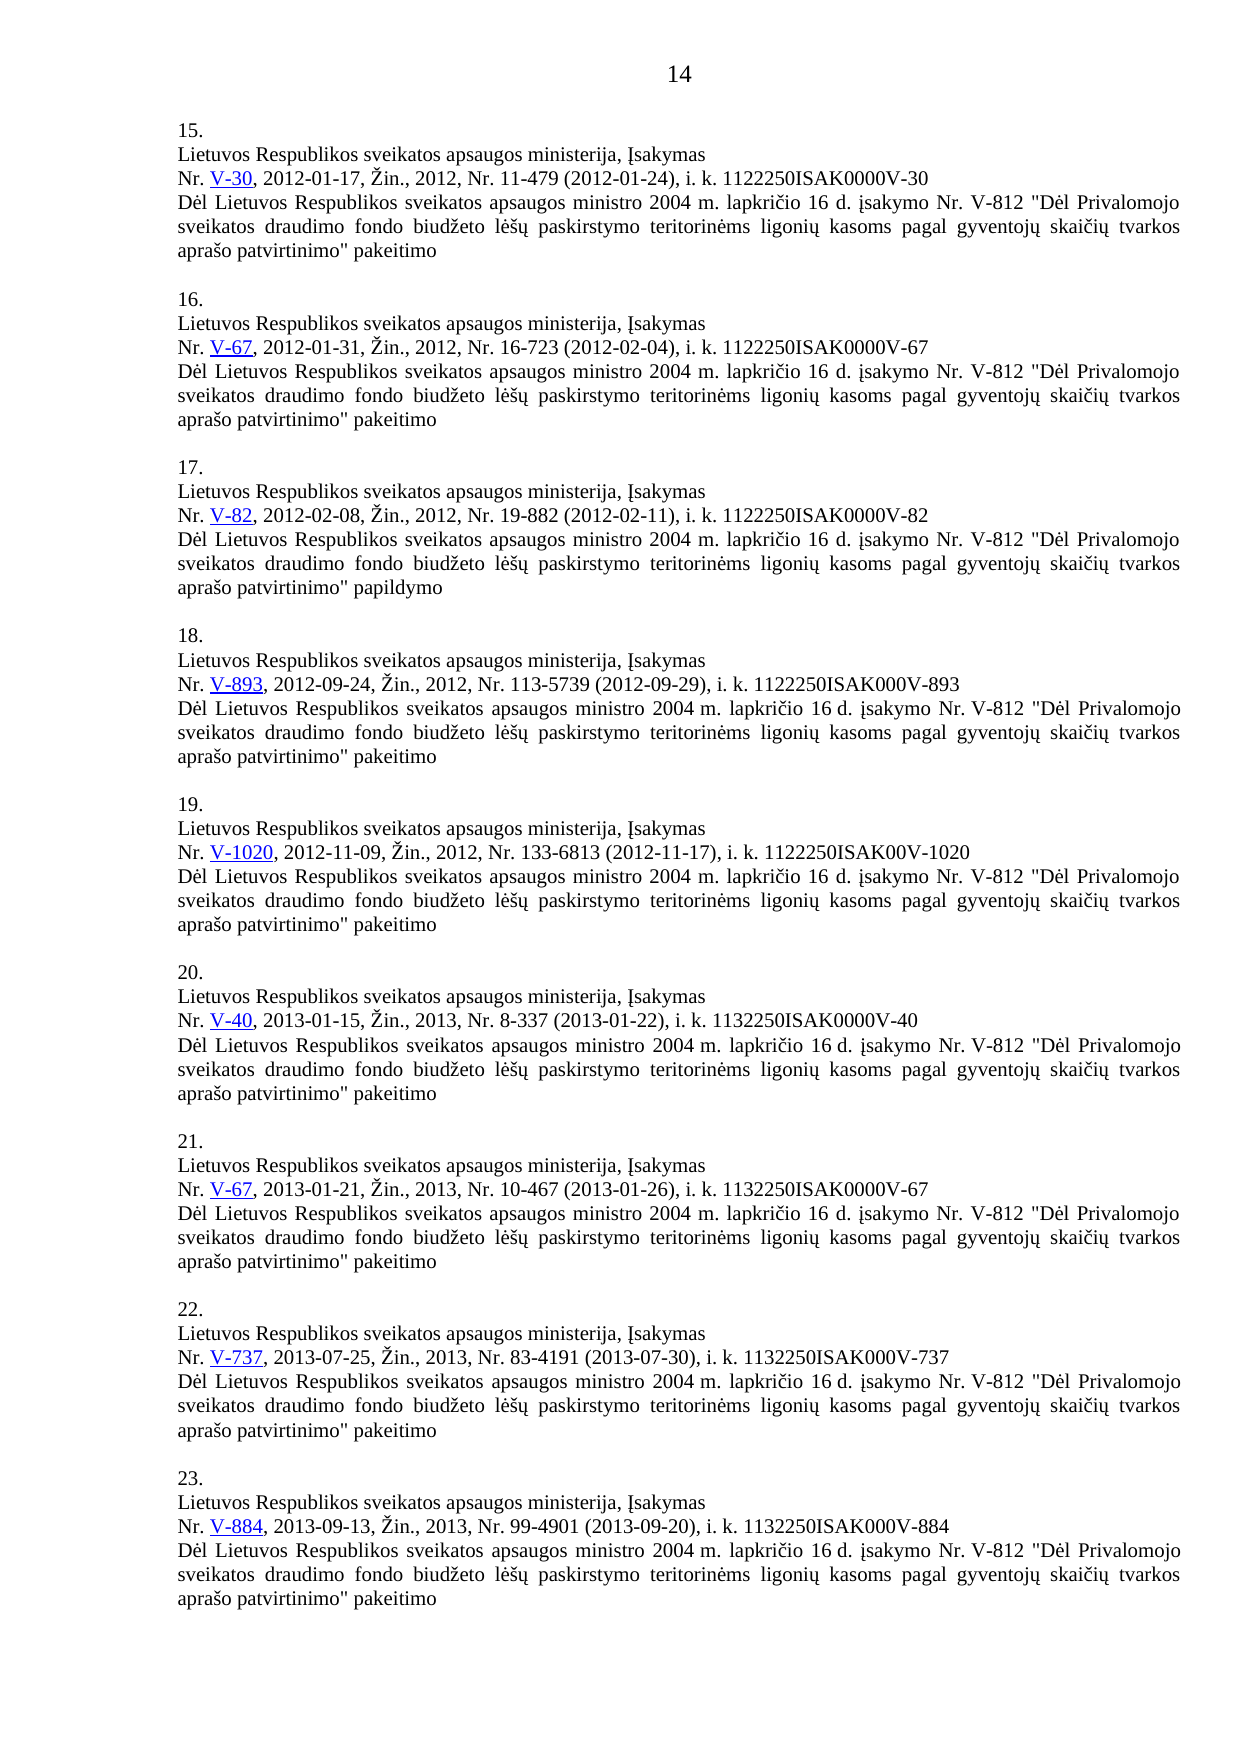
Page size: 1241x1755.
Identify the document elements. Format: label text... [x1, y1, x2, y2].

text Dėl Lietuvos Respublikos sveikatos apsaugos ministro 2004 m. lapkričio 16 d. įsakymo Nr. V-812 "Dėl Privalomojo sveikatos draudimo fondo biudžeto lėšų paskirstymo teritorinėms ligonių kasoms pagal gyventojų skaičių tvarkos aprašo patvirtinimo" pakeitimo [177, 1369, 1181, 1442]
text Dėl Lietuvos Respublikos sveikatos apsaugos ministro 2004 m. lapkričio 16 d. įsakymo Nr. V-812 "Dėl Privalomojo sveikatos draudimo fondo biudžeto lėšų paskirstymo teritorinėms ligonių kasoms pagal gyventojų skaičių tvarkos aprašo patvirtinimo" pakeitimo [177, 864, 1181, 936]
text Dėl Lietuvos Respublikos sveikatos apsaugos ministro 2004 m. lapkričio 16 d. įsakymo Nr. V-812 "Dėl Privalomojo sveikatos draudimo fondo biudžeto lėšų paskirstymo teritorinėms ligonių kasoms pagal gyventojų skaičių tvarkos aprašo patvirtinimo" pakeitimo [177, 1032, 1181, 1105]
text Dėl Lietuvos Respublikos sveikatos apsaugos ministro 2004 m. lapkričio 16 d. įsakymo Nr. V-812 "Dėl Privalomojo sveikatos draudimo fondo biudžeto lėšų paskirstymo teritorinėms ligonių kasoms pagal gyventojų skaičių tvarkos aprašo patvirtinimo" pakeitimo [177, 190, 1181, 262]
text 15. [177, 118, 1181, 142]
text 19. [177, 792, 1181, 816]
text Nr. V-40, 2013-01-15, Žin., 2013, Nr. 8-337 (2013-01-22), i. k. 1132250ISAK0000V-40 [177, 1008, 1181, 1032]
text Lietuvos Respublikos sveikatos apsaugos ministerija, Įsakymas [177, 1321, 1181, 1345]
text Lietuvos Respublikos sveikatos apsaugos ministerija, Įsakymas [177, 1153, 1181, 1177]
text Dėl Lietuvos Respublikos sveikatos apsaugos ministro 2004 m. lapkričio 16 d. įsakymo Nr. V-812 "Dėl Privalomojo sveikatos draudimo fondo biudžeto lėšų paskirstymo teritorinėms ligonių kasoms pagal gyventojų skaičių tvarkos aprašo patvirtinimo" pakeitimo [177, 1201, 1181, 1273]
text Nr. V-893, 2012-09-24, Žin., 2012, Nr. 113-5739 (2012-09-29), i. k. 1122250ISAK000V-893 [177, 672, 1181, 696]
text Dėl Lietuvos Respublikos sveikatos apsaugos ministro 2004 m. lapkričio 16 d. įsakymo Nr. V-812 "Dėl Privalomojo sveikatos draudimo fondo biudžeto lėšų paskirstymo teritorinėms ligonių kasoms pagal gyventojų skaičių tvarkos aprašo patvirtinimo" pakeitimo [177, 696, 1181, 768]
text Lietuvos Respublikos sveikatos apsaugos ministerija, Įsakymas [177, 311, 1181, 335]
text Lietuvos Respublikos sveikatos apsaugos ministerija, Įsakymas [177, 1490, 1181, 1514]
text Nr. V-30, 2012-01-17, Žin., 2012, Nr. 11-479 (2012-01-24), i. k. 1122250ISAK0000V-30 [177, 166, 1181, 190]
text Nr. V-67, 2013-01-21, Žin., 2013, Nr. 10-467 (2013-01-26), i. k. 1132250ISAK0000V-67 [177, 1177, 1181, 1201]
text Lietuvos Respublikos sveikatos apsaugos ministerija, Įsakymas [177, 984, 1181, 1008]
text Dėl Lietuvos Respublikos sveikatos apsaugos ministro 2004 m. lapkričio 16 d. įsakymo Nr. V-812 "Dėl Privalomojo sveikatos draudimo fondo biudžeto lėšų paskirstymo teritorinėms ligonių kasoms pagal gyventojų skaičių tvarkos aprašo patvirtinimo" pakeitimo [177, 1538, 1181, 1610]
text 21. [177, 1129, 1181, 1153]
text 18. [177, 623, 1181, 647]
text 23. [177, 1466, 1181, 1490]
text Nr. V-737, 2013-07-25, Žin., 2013, Nr. 83-4191 (2013-07-30), i. k. 1132250ISAK000V-737 [177, 1345, 1181, 1369]
text 17. [177, 455, 1181, 479]
text Dėl Lietuvos Respublikos sveikatos apsaugos ministro 2004 m. lapkričio 16 d. įsakymo Nr. V-812 "Dėl Privalomojo sveikatos draudimo fondo biudžeto lėšų paskirstymo teritorinėms ligonių kasoms pagal gyventojų skaičių tvarkos aprašo patvirtinimo" pakeitimo [177, 359, 1181, 431]
text Lietuvos Respublikos sveikatos apsaugos ministerija, Įsakymas [177, 142, 1181, 166]
text Nr. V-82, 2012-02-08, Žin., 2012, Nr. 19-882 (2012-02-11), i. k. 1122250ISAK0000V-82 [177, 503, 1181, 527]
text Nr. V-67, 2012-01-31, Žin., 2012, Nr. 16-723 (2012-02-04), i. k. 1122250ISAK0000V-67 [177, 335, 1181, 359]
text 22. [177, 1297, 1181, 1321]
text Lietuvos Respublikos sveikatos apsaugos ministerija, Įsakymas [177, 647, 1181, 672]
text Dėl Lietuvos Respublikos sveikatos apsaugos ministro 2004 m. lapkričio 16 d. įsakymo Nr. V-812 "Dėl Privalomojo sveikatos draudimo fondo biudžeto lėšų paskirstymo teritorinėms ligonių kasoms pagal gyventojų skaičių tvarkos aprašo patvirtinimo" papildymo [177, 527, 1181, 599]
text 16. [177, 287, 1181, 311]
text 20. [177, 960, 1181, 984]
text Lietuvos Respublikos sveikatos apsaugos ministerija, Įsakymas [177, 479, 1181, 503]
text Lietuvos Respublikos sveikatos apsaugos ministerija, Įsakymas [177, 816, 1181, 840]
text Nr. V-1020, 2012-11-09, Žin., 2012, Nr. 133-6813 (2012-11-17), i. k. 1122250ISAK00V-1020 [177, 840, 1181, 864]
text Nr. V-884, 2013-09-13, Žin., 2013, Nr. 99-4901 (2013-09-20), i. k. 1132250ISAK000V-884 [177, 1514, 1181, 1538]
